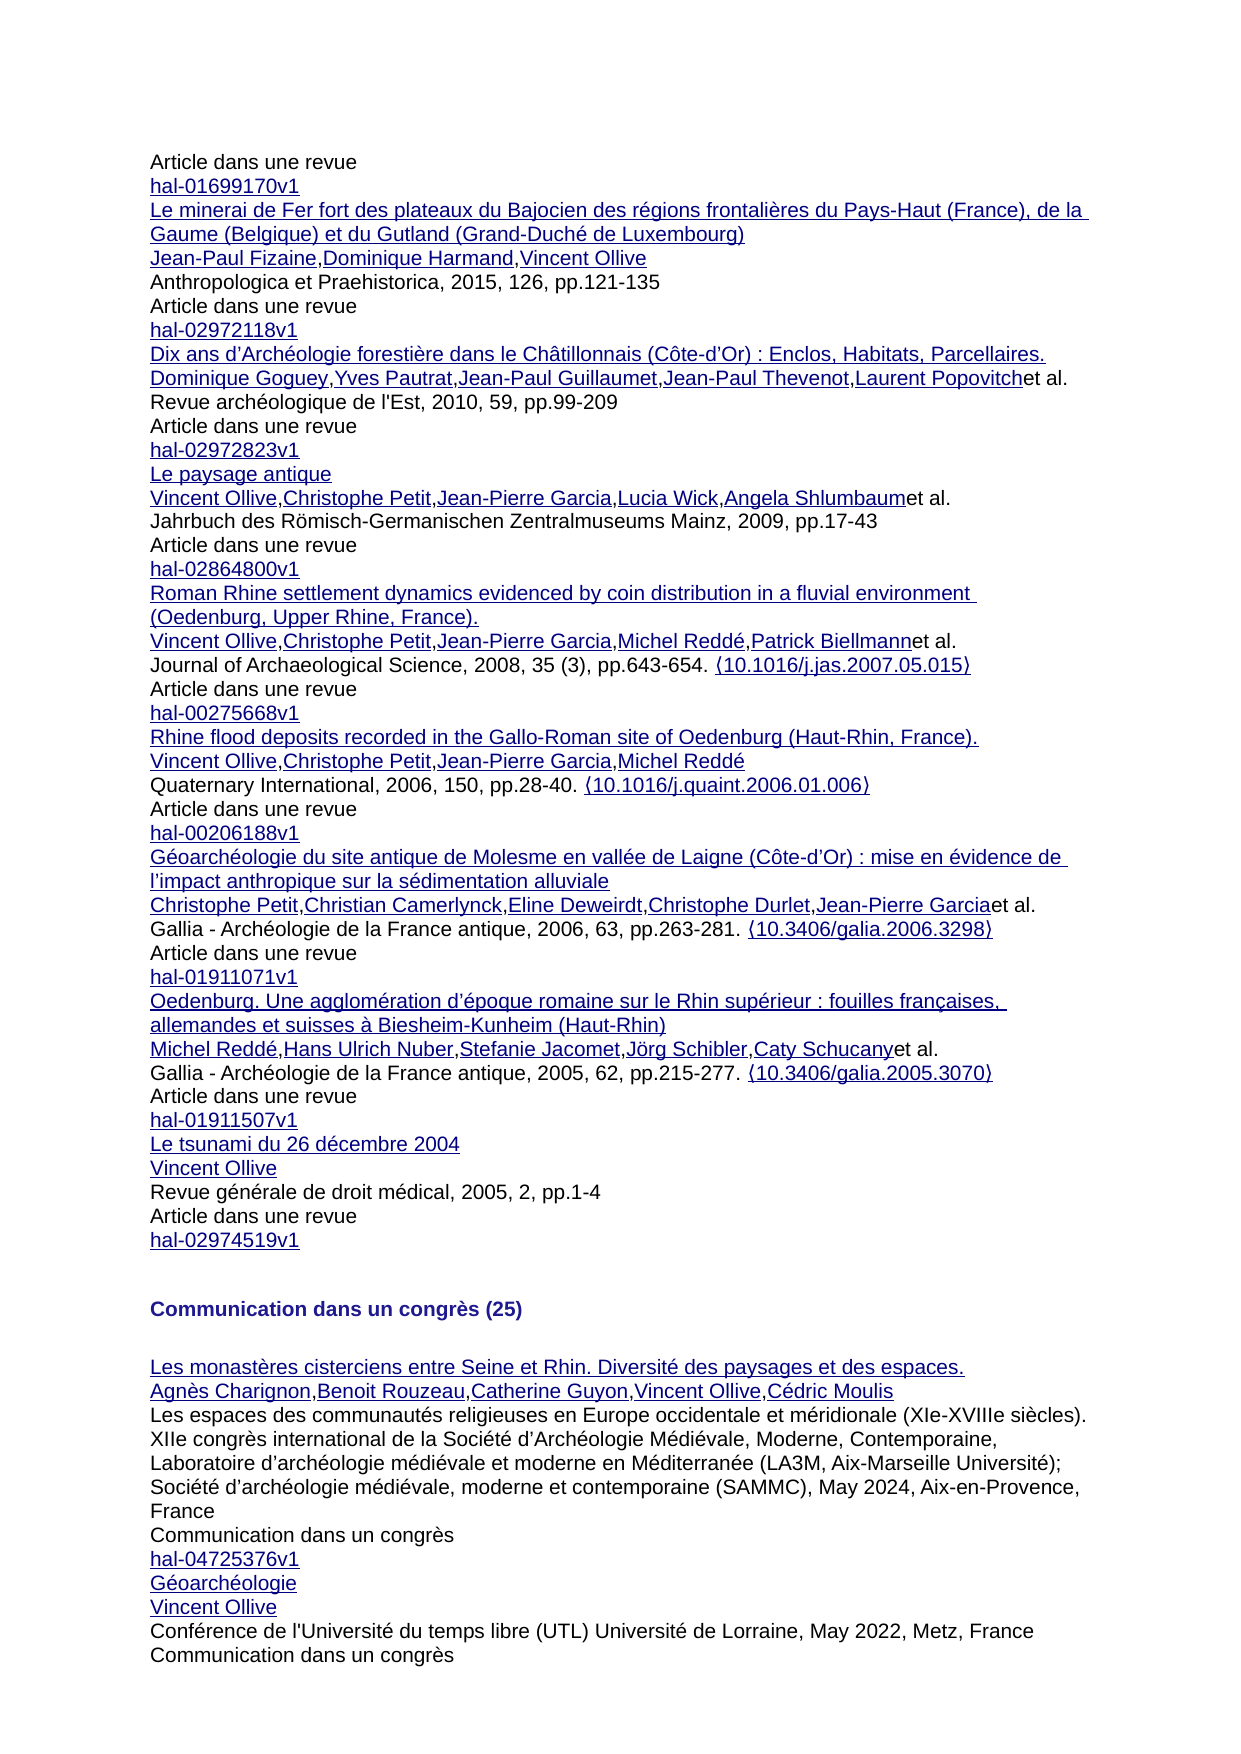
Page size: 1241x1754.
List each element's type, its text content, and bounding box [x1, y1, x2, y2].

table_cell Géoarchéologie du site antique de Molesme en vallée de Laigne (Côte-d’Or) : mise en évidence de l’impact anthropique sur la sédimentation alluviale Christophe Petit,Christian Camerlynck,Eline Deweirdt,Christophe Durlet,Jean-Pierre Garciaet al. Gallia - Archéologie de la France antique, 2006, 63, pp.263-281. ⟨10.3406/galia.2006.3298⟩ Article dans une revue hal-01911071v1 [150, 845, 1090, 988]
table_header Les monastères cisterciens entre Seine et Rhin. Diversité des paysages et des espaces. Agnès Charignon,Benoit Rouzeau,Catherine Guyon,Vincent Ollive,Cédric Moulis Les espaces des communautés religieuses en Europe occidentale et méridionale (XIe-XVIIIe siècles). XIIe congrès international de la Société d’Archéologie Médiévale, Moderne, Contemporaine, Laboratoire d’archéologie médiévale et moderne en Méditerranée (LA3M, Aix-Marseille Université); Société d’archéologie médiévale, moderne et contemporaine (SAMMC), May 2024, Aix-en-Provence, France Communication dans un congrès hal-04725376v1 [150, 1355, 1090, 1571]
table_cell Article dans une revue hal-01699170v1 [150, 150, 1090, 198]
table_cell Géoarchéologie Vincent Ollive Conférence de l'Université du temps libre (UTL) Université de Lorraine, May 2022, Metz, France Communication dans un congrès [150, 1571, 1090, 1667]
subtitle Communication dans un congrès (25) [150, 1297, 1090, 1321]
table_cell Le tsunami du 26 décembre 2004 Vincent Ollive Revue générale de droit médical, 2005, 2, pp.1-4 Article dans une revue hal-02974519v1 [150, 1132, 1090, 1252]
table_cell Le paysage antique Vincent Ollive,Christophe Petit,Jean-Pierre Garcia,Lucia Wick,Angela Shlumbaumet al. Jahrbuch des Römisch-Germanischen Zentralmuseums Mainz, 2009, pp.17-43 Article dans une revue hal-02864800v1 [150, 461, 1090, 581]
table_cell Roman Rhine settlement dynamics evidenced by coin distribution in a fluvial environment (Oedenburg, Upper Rhine, France). Vincent Ollive,Christophe Petit,Jean-Pierre Garcia,Michel Reddé,Patrick Biellmannet al. Journal of Archaeological Science, 2008, 35 (3), pp.643-654. ⟨10.1016/j.jas.2007.05.015⟩ Article dans une revue hal-00275668v1 [150, 581, 1090, 725]
table_cell Le minerai de Fer fort des plateaux du Bajocien des régions frontalières du Pays-Haut (France), de la Gaume (Belgique) et du Gutland (Grand-Duché de Luxembourg) Jean-Paul Fizaine,Dominique Harmand,Vincent Ollive Anthropologica et Praehistorica, 2015, 126, pp.121-135 Article dans une revue hal-02972118v1 [150, 198, 1090, 342]
table_cell Rhine flood deposits recorded in the Gallo-Roman site of Oedenburg (Haut-Rhin, France). Vincent Ollive,Christophe Petit,Jean-Pierre Garcia,Michel Reddé Quaternary International, 2006, 150, pp.28-40. ⟨10.1016/j.quaint.2006.01.006⟩ Article dans une revue hal-00206188v1 [150, 725, 1090, 845]
table_cell Dix ans d’Archéologie forestière dans le Châtillonnais (Côte-d’Or) : Enclos, Habitats, Parcellaires. Dominique Goguey,Yves Pautrat,Jean-Paul Guillaumet,Jean-Paul Thevenot,Laurent Popovitchet al. Revue archéologique de l'Est, 2010, 59, pp.99-209 Article dans une revue hal-02972823v1 [150, 342, 1090, 461]
table_cell Oedenburg. Une agglomération d’époque romaine sur le Rhin supérieur : fouilles françaises, allemandes et suisses à Biesheim-Kunheim (Haut-Rhin) Michel Reddé,Hans Ulrich Nuber,Stefanie Jacomet,Jörg Schibler,Caty Schucanyet al. Gallia - Archéologie de la France antique, 2005, 62, pp.215-277. ⟨10.3406/galia.2005.3070⟩ Article dans une revue hal-01911507v1 [150, 989, 1090, 1132]
